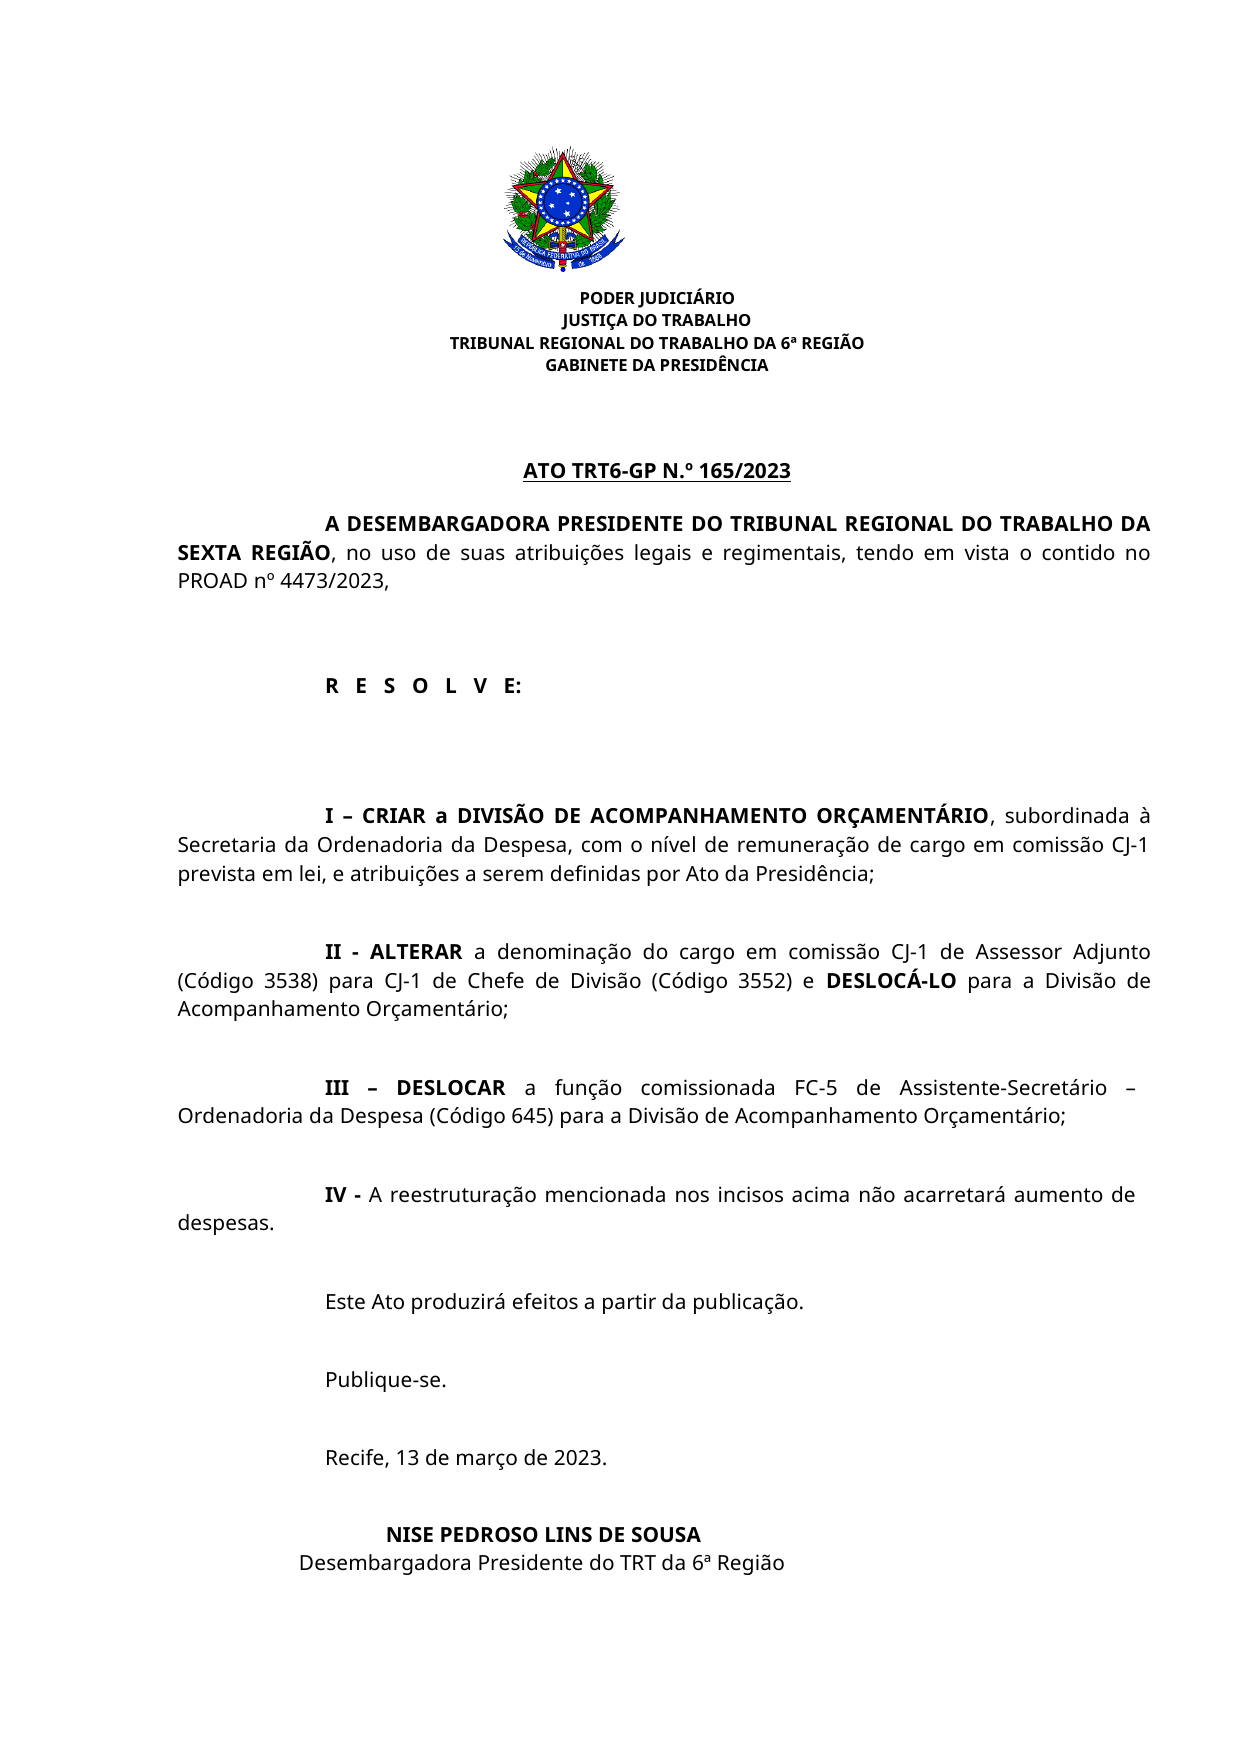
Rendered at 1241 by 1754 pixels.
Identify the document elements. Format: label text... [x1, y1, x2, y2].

text Este Ato produzirá efeitos a partir da publicação. [177, 1287, 1137, 1315]
text III – DESLOCAR a função comissionada FC-5 de Assistente-Secretário – Ordenadoria da Despesa (Código 645) para a Divisão de Acompanhamento Orçamentário; [177, 1073, 1137, 1130]
text TRIBUNAL REGIONAL DO TRABALHO DA 6ª REGIÃO [177, 332, 1137, 354]
text ATO TRT6-GP N.º 165/2023 [177, 456, 1137, 485]
text II - ALTERAR a denominação do cargo em comissão CJ-1 de Assessor Adjunto (Código 3538) para CJ-1 de Chefe de Divisão (Código 3552) e DESLOCÁ-LO para a Divisão de Acompanhamento Orçamentário; [177, 937, 1152, 1023]
text I – CRIAR a DIVISÃO DE ACOMPANHAMENTO ORÇAMENTÁRIO, subordinada à Secretaria da Ordenadoria da Despesa, com o nível de remuneração de cargo em comissão CJ-1 prevista em lei, e atribuições a serem definidas por Ato da Presidência; [177, 801, 1152, 887]
text GABINETE DA PRESIDÊNCIA [177, 354, 1137, 377]
text A DESEMBARGADORA PRESIDENTE DO TRIBUNAL REGIONAL DO TRABALHO DA SEXTA REGIÃO, no uso de suas atribuições legais e regimentais, tendo em vista o contido no PROAD nº 4473/2023, [177, 509, 1152, 594]
text R E S O L V E: [177, 671, 1137, 700]
text Publique-se. [177, 1365, 1137, 1394]
text Recife, 13 de março de 2023. [177, 1443, 1137, 1472]
text JUSTIÇA DO TRABALHO [177, 309, 1137, 332]
picture [496, 143, 628, 274]
text Desembargadora Presidente do TRT da 6ª Região [177, 1548, 1137, 1577]
text PODER JUDICIÁRIO [177, 287, 1137, 309]
text NISE PEDROSO LINS DE SOUSA [177, 1520, 1137, 1548]
text IV - A reestruturação mencionada nos incisos acima não acarretará aumento de despesas. [177, 1180, 1137, 1237]
